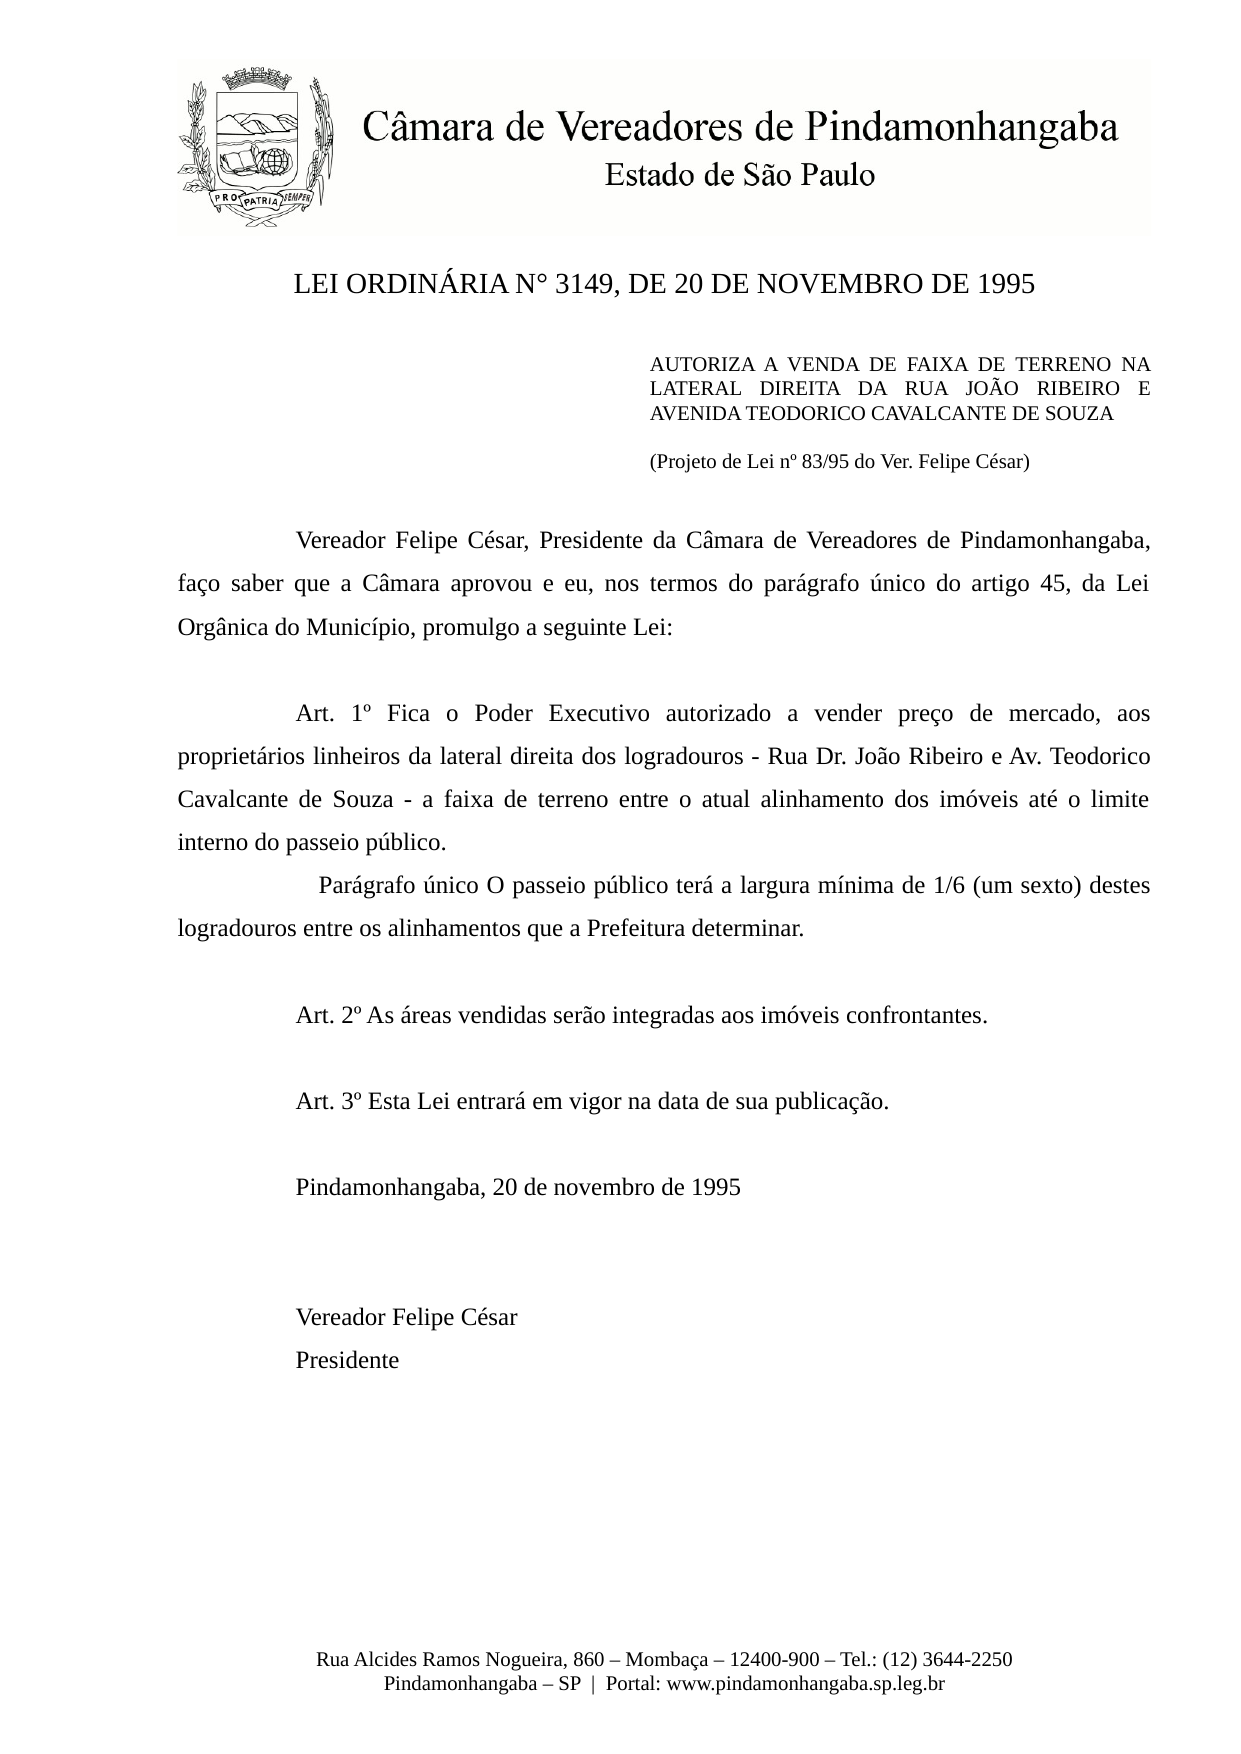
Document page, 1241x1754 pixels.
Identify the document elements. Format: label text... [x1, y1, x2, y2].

text Pindamonhangaba, 20 de novembro de 1995 [177, 1172, 1152, 1201]
picture [177, 59, 1152, 236]
text Vereador Felipe César, Presidente da Câmara de Vereadores de Pindamonhangaba, faço saber que a Câmara aprovou e eu, nos termos do parágrafo único do artigo 45, da Lei Orgânica do Município, promulgo a seguinte Lei: [177, 525, 1152, 640]
text Art. 2º As áreas vendidas serão integradas aos imóveis confrontantes. [177, 1000, 1152, 1028]
text Parágrafo único O passeio público terá a largura mínima de 1/6 (um sexto) destes logradouros entre os alinhamentos que a Prefeitura determinar. [177, 870, 1152, 942]
text LEI ORDINÁRIA N° 3149, de 20 de novembro de 1995 [177, 266, 1152, 299]
text AUTORIZA A VENDA DE FAIXA DE TERRENO NA LATERAL DIREITA DA RUA JOÃO RIBEIRO E AVENIDA TEODORICO CAVALCANTE DE SOUZA [649, 352, 1152, 424]
text (Projeto de Lei nº 83/95 do Ver. Felipe César) [649, 448, 1152, 473]
text Art. 1º Fica o Poder Executivo autorizado a vender preço de mercado, aos proprietários linheiros da lateral direita dos logradouros - Rua Dr. João Ribeiro e Av. Teodorico Cavalcante de Souza - a faixa de terreno entre o atual alinhamento dos imóveis até o limite interno do passeio público. [177, 698, 1152, 856]
text Vereador Felipe César [177, 1302, 1152, 1330]
text Presidente [177, 1345, 1152, 1373]
text Art. 3º Esta Lei entrará em vigor na data de sua publicação. [177, 1086, 1152, 1115]
